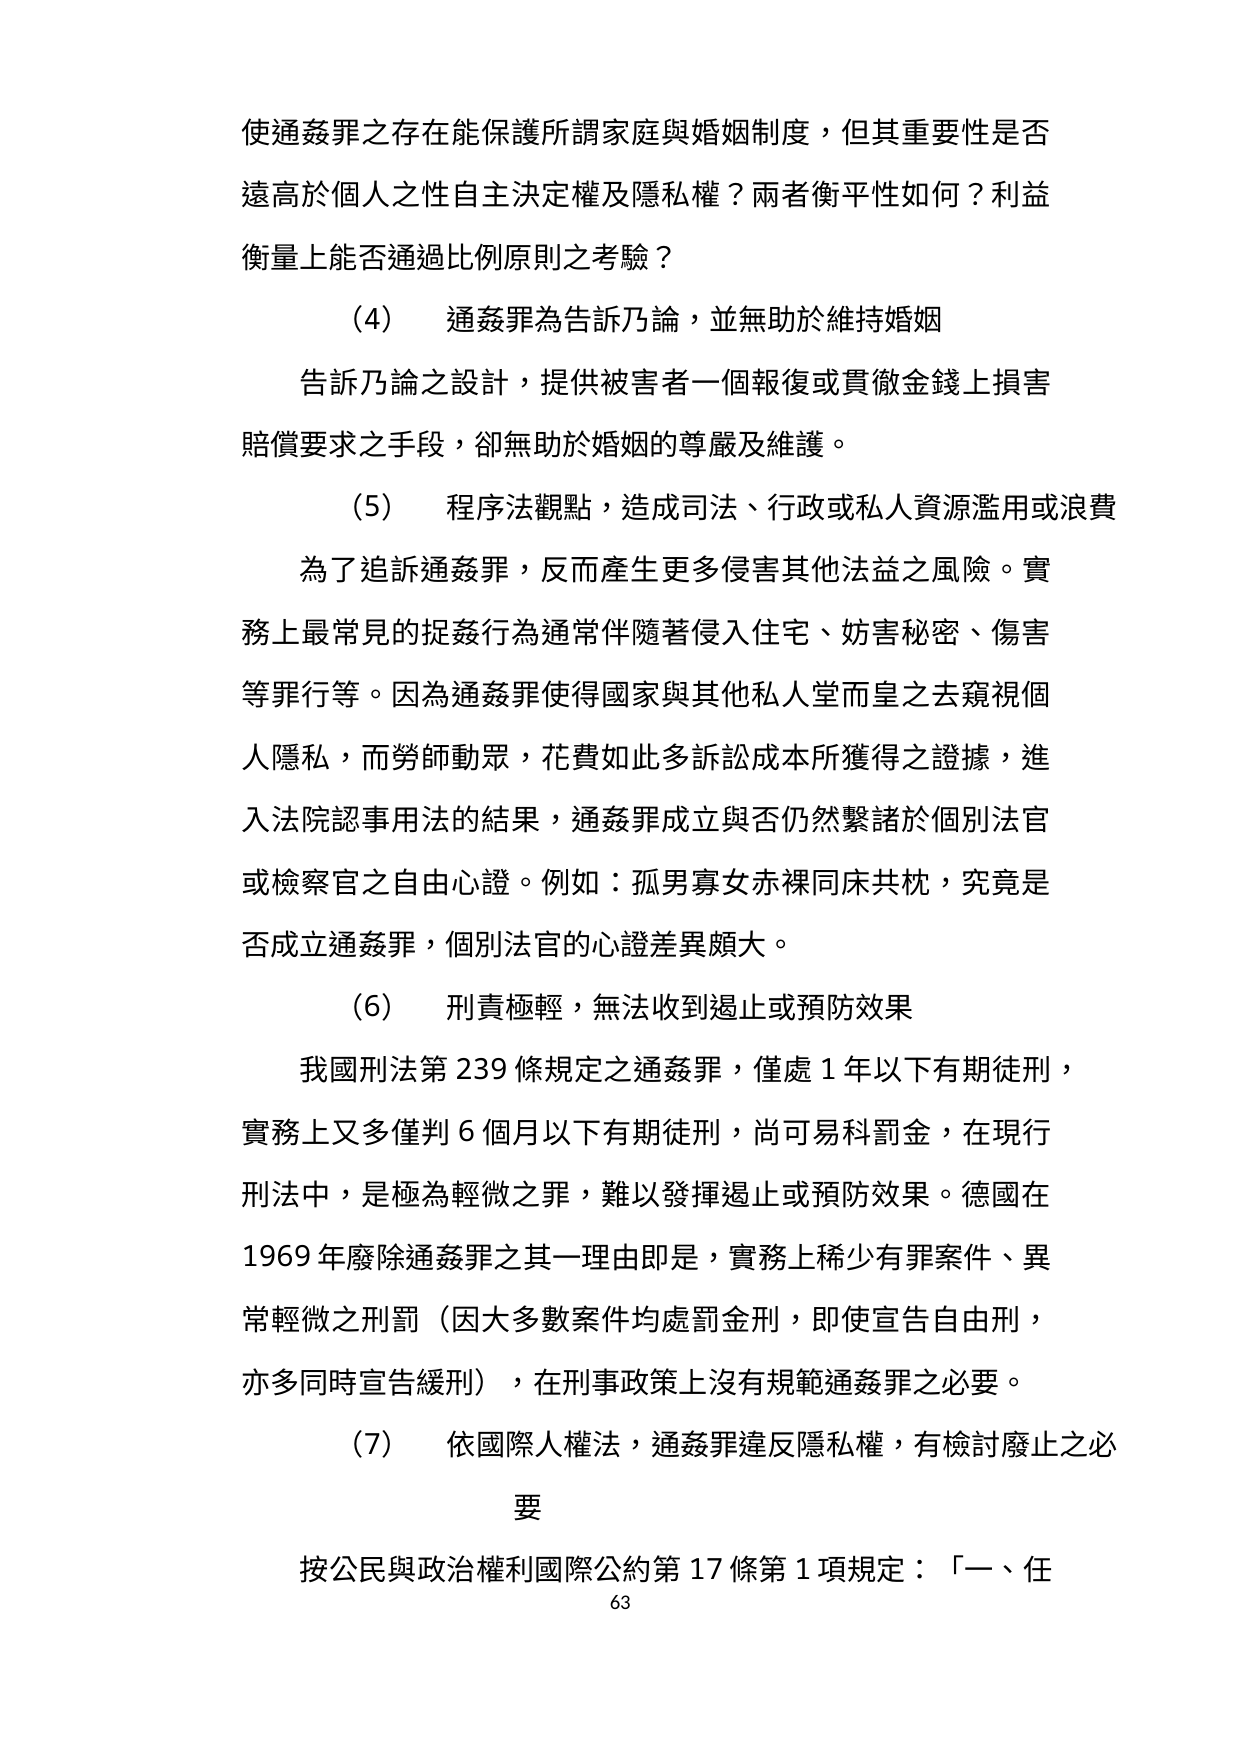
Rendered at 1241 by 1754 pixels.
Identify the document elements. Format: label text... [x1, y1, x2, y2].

list 通姦罪為告訴乃論，並無助於維持婚姻 [334, 276, 1118, 339]
text 按公民與政治權利國際公約第17條第1項規定：「一、任 [241, 1526, 1053, 1589]
list 依國際人權法，通姦罪違反隱私權，有檢討廢止之必要 [334, 1401, 1118, 1526]
list 刑責極輕，無法收到遏止或預防效果 [334, 964, 1118, 1026]
text 使通姦罪之存在能保護所謂家庭與婚姻制度，但其重要性是否遠高於個人之性自主決定權及隱私權？兩者衡平性如何？利益衡量上能否通過比例原則之考驗？ [241, 89, 1053, 276]
text 我國刑法第239條規定之通姦罪，僅處1年以下有期徒刑，實務上又多僅判6個月以下有期徒刑，尚可易科罰金，在現行刑法中，是極為輕微之罪，難以發揮遏止或預防效果。德國在1969年廢除通姦罪之其一理由即是，實務上稀少有罪案件、異常輕微之刑罰（因大多數案件均處罰金刑，即使宣告自由刑，亦多同時宣告緩刑），在刑事政策上沒有規範通姦罪之必要。 [241, 1026, 1053, 1401]
text 為了追訴通姦罪，反而產生更多侵害其他法益之風險。實務上最常見的捉姦行為通常伴隨著侵入住宅、妨害秘密、傷害等罪行等。因為通姦罪使得國家與其他私人堂而皇之去窺視個人隱私，而勞師動眾，花費如此多訴訟成本所獲得之證據，進入法院認事用法的結果，通姦罪成立與否仍然繫諸於個別法官或檢察官之自由心證。例如：孤男寡女赤裸同床共枕，究竟是否成立通姦罪，個別法官的心證差異頗大。 [241, 526, 1053, 964]
text 告訴乃論之設計，提供被害者一個報復或貫徹金錢上損害賠償要求之手段，卻無助於婚姻的尊嚴及維護。 [241, 339, 1053, 464]
list 程序法觀點，造成司法、行政或私人資源濫用或浪費 [334, 464, 1118, 526]
